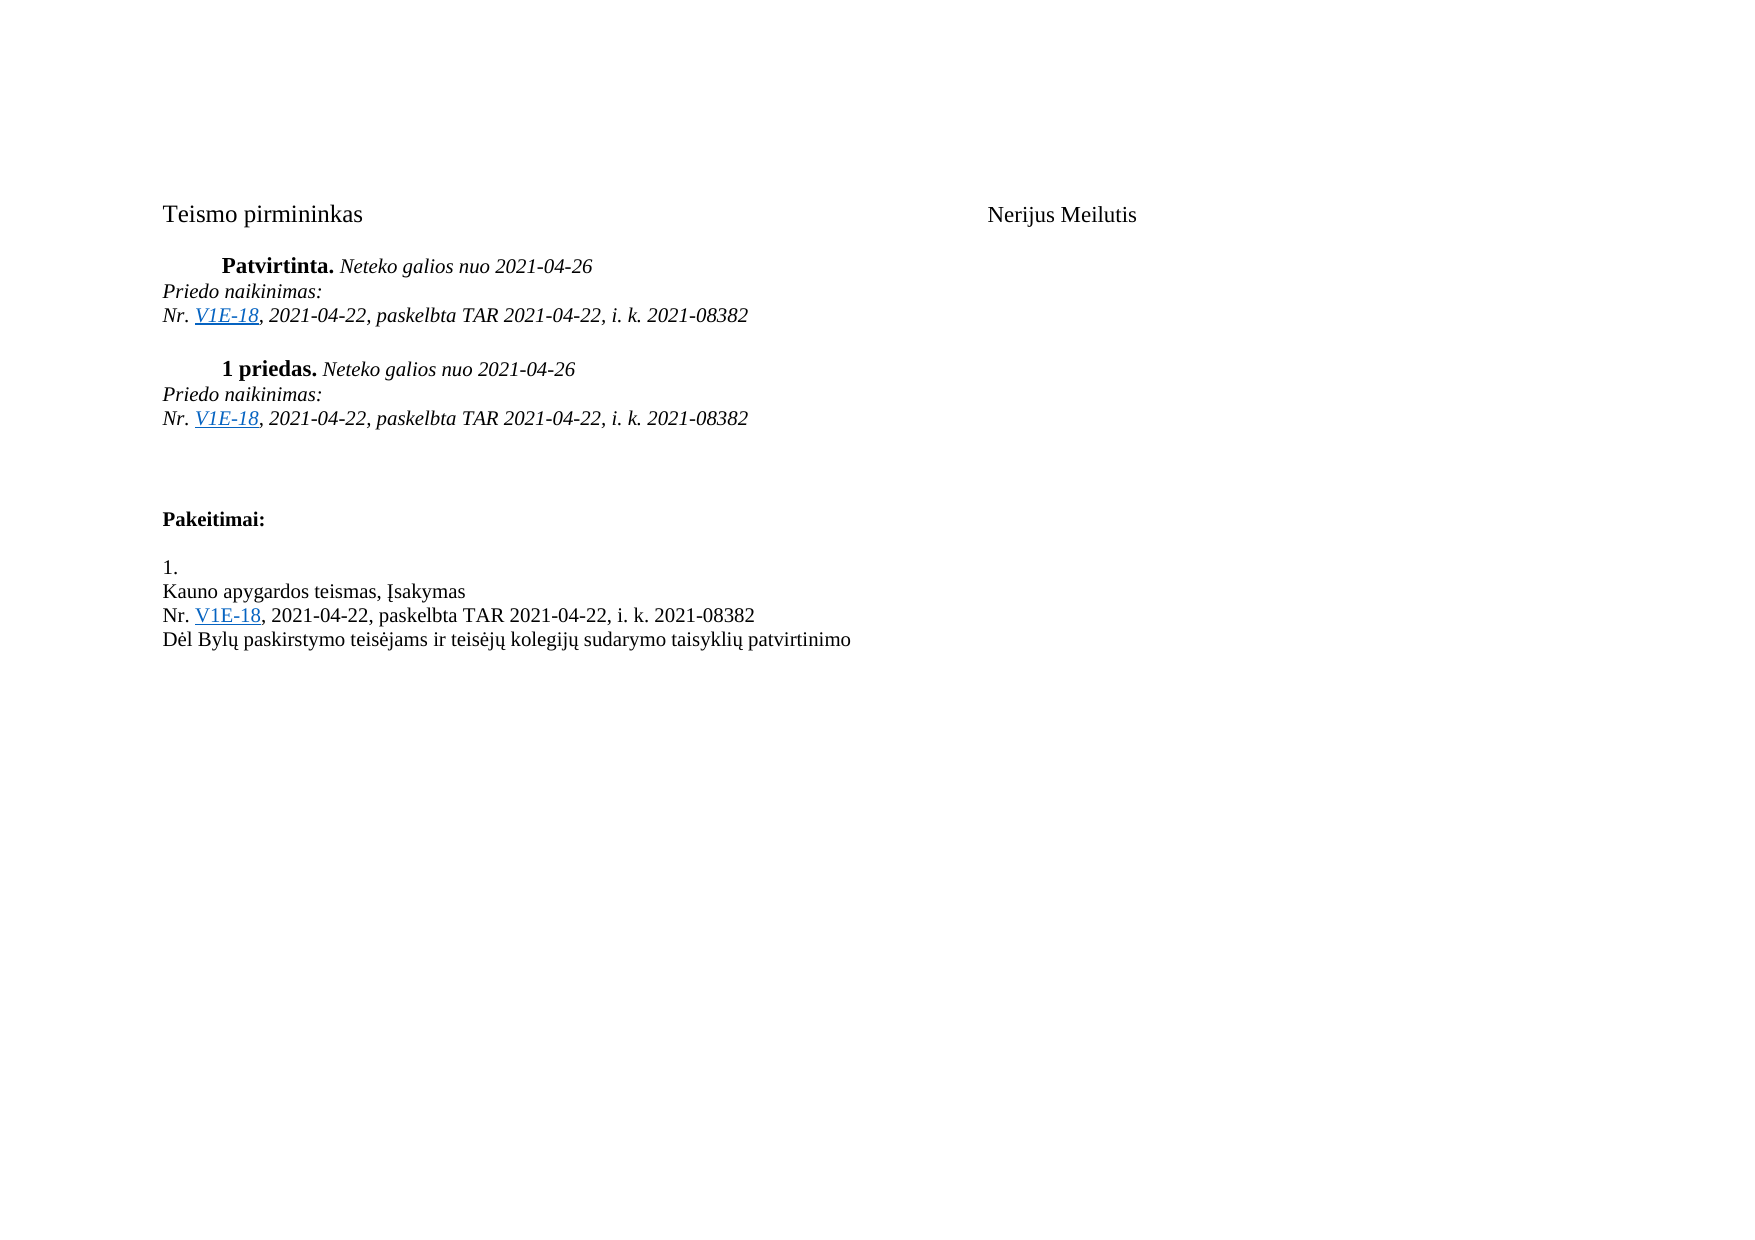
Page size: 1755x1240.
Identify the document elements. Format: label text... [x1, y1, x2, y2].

text Kauno apygardos teismas, Įsakymas [162, 579, 1554, 603]
text 1. [162, 555, 1554, 579]
text Priedo naikinimas: [162, 278, 1554, 303]
text Nr. V1E-18, 2021-04-22, paskelbta TAR 2021-04-22, i. k. 2021-08382 [162, 303, 1554, 327]
text Dėl Bylų paskirstymo teisėjams ir teisėjų kolegijų sudarymo taisyklių patvirtinimo [162, 627, 1554, 651]
text 1 priedas. Neteko galios nuo 2021-04-26 [162, 355, 1554, 382]
text Patvirtinta. Neteko galios nuo 2021-04-26 [162, 252, 1554, 278]
text Priedo naikinimas: [162, 382, 1554, 406]
text Pakeitimai: [162, 507, 1554, 531]
text Teismo pirmininkas Nerijus Meilutis [162, 202, 1554, 227]
text Nr. V1E-18, 2021-04-22, paskelbta TAR 2021-04-22, i. k. 2021-08382 [162, 603, 1554, 627]
text Nr. V1E-18, 2021-04-22, paskelbta TAR 2021-04-22, i. k. 2021-08382 [162, 406, 1554, 430]
